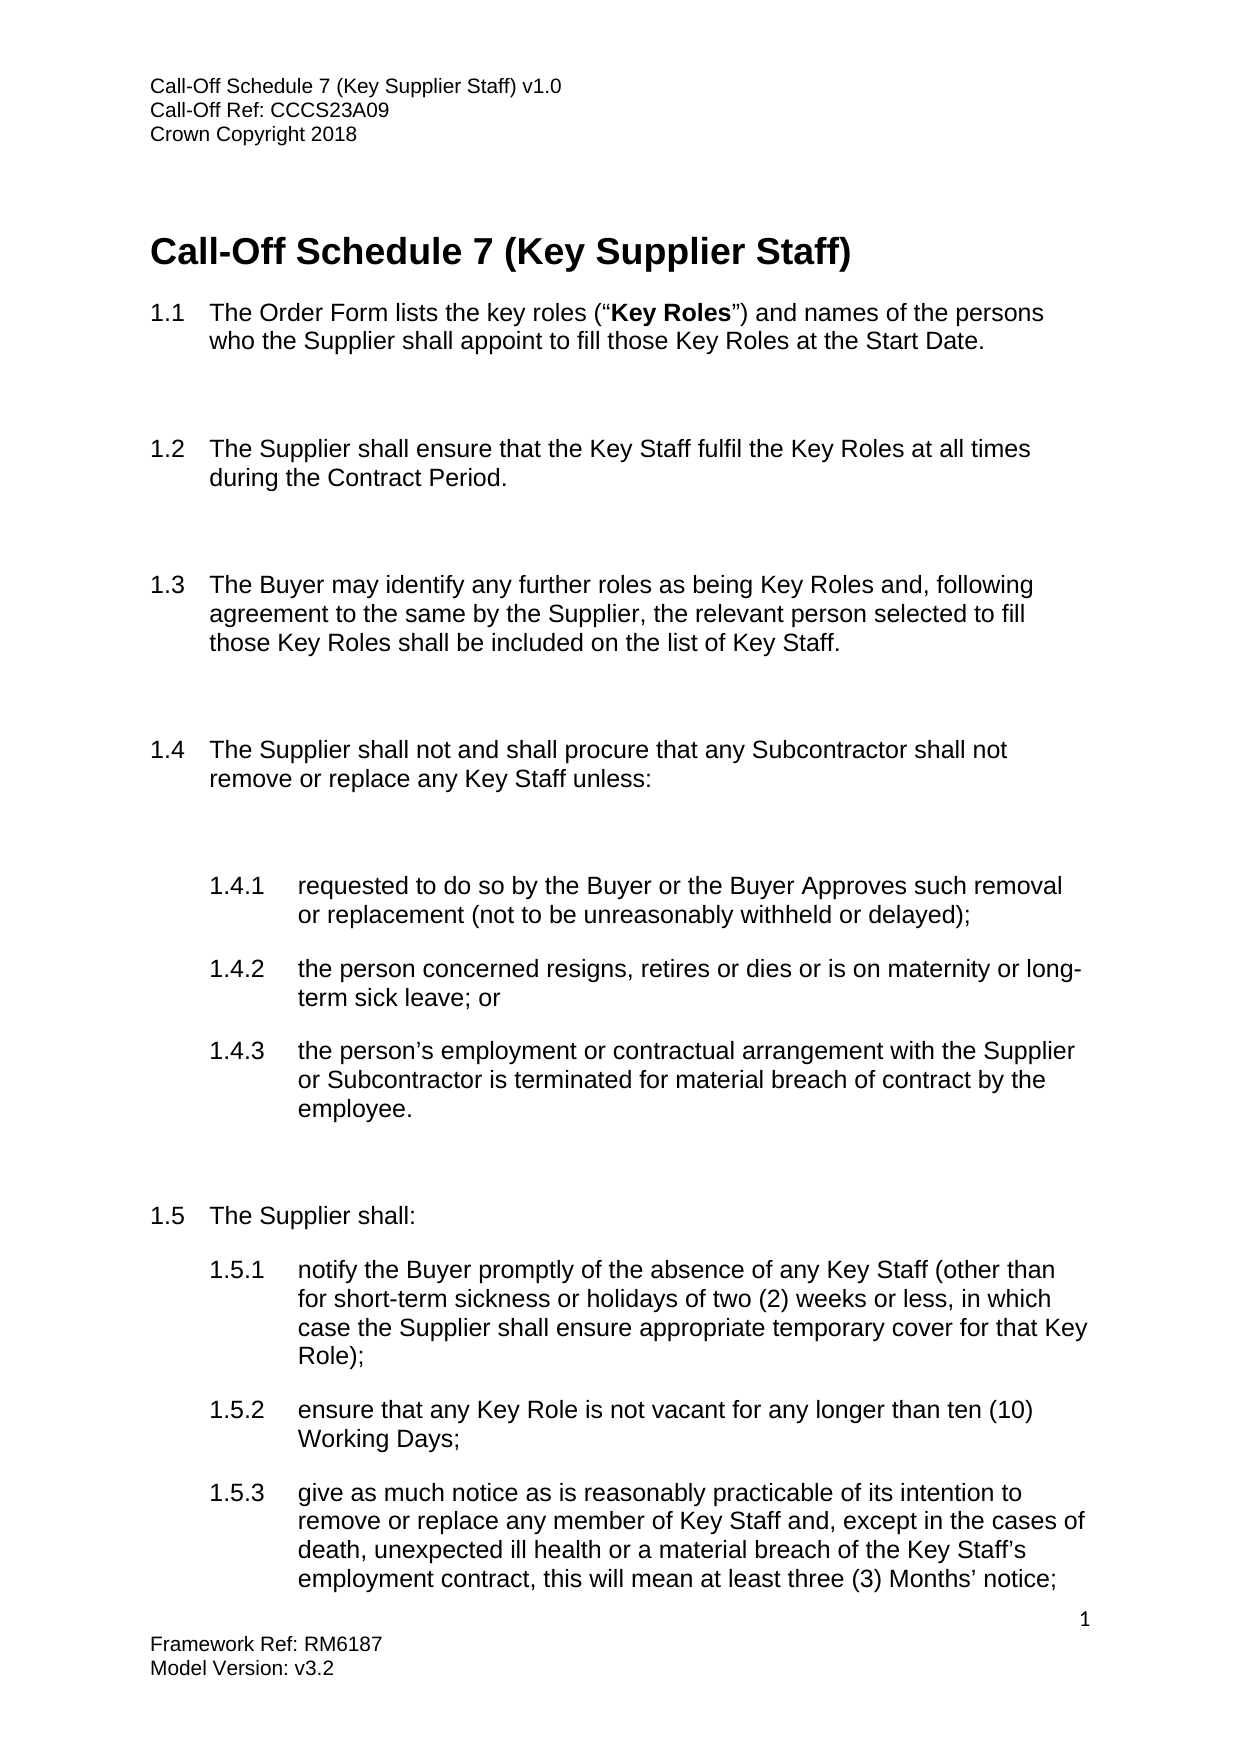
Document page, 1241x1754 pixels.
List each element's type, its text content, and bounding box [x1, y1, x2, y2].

text 1.5.1 notify the Buyer promptly of the absence of any Key Staff (other than for short-term sickness or holidays of two (2) weeks or less, in which case the Supplier shall ensure appropriate temporary cover for that Key Role); [209, 1255, 1090, 1370]
text 1.5.2 ensure that any Key Role is not vacant for any longer than ten (10) Working Days; [209, 1395, 1090, 1452]
text 1.5 The Supplier shall: [150, 1201, 1090, 1230]
text 1.4.3 the person’s employment or contractual arrangement with the Supplier or Subcontractor is terminated for material breach of contract by the employee. [209, 1036, 1090, 1122]
text 1.5.3 give as much notice as is reasonably practicable of its intention to remove or replace any member of Key Staff and, except in the cases of death, unexpected ill health or a material breach of the Key Staff’s employment contract, this will mean at least three (3) Months’ notice; [209, 1477, 1090, 1592]
text 1.4.2 the person concerned resigns, retires or dies or is on maternity or long-term sick leave; or [209, 954, 1090, 1011]
text 1.4 The Supplier shall not and shall procure that any Subcontractor shall not remove or replace any Key Staff unless: [150, 735, 1090, 792]
text 1.1 The Order Form lists the key roles (“Key Roles”) and names of the persons who the Supplier shall appoint to fill those Key Roles at the Start Date. [150, 297, 1090, 355]
text 1.3 The Buyer may identify any further roles as being Key Roles and, following agreement to the same by the Supplier, the relevant person selected to fill those Key Roles shall be included on the list of Key Staff. [150, 570, 1090, 656]
subtitle Call-Off Schedule 7 (Key Supplier Staff) [150, 229, 1090, 272]
text 1.2 The Supplier shall ensure that the Key Staff fulfil the Key Roles at all times during the Contract Period. [150, 434, 1090, 491]
text 1.4.1 requested to do so by the Buyer or the Buyer Approves such removal or replacement (not to be unreasonably withheld or delayed); [209, 871, 1090, 929]
